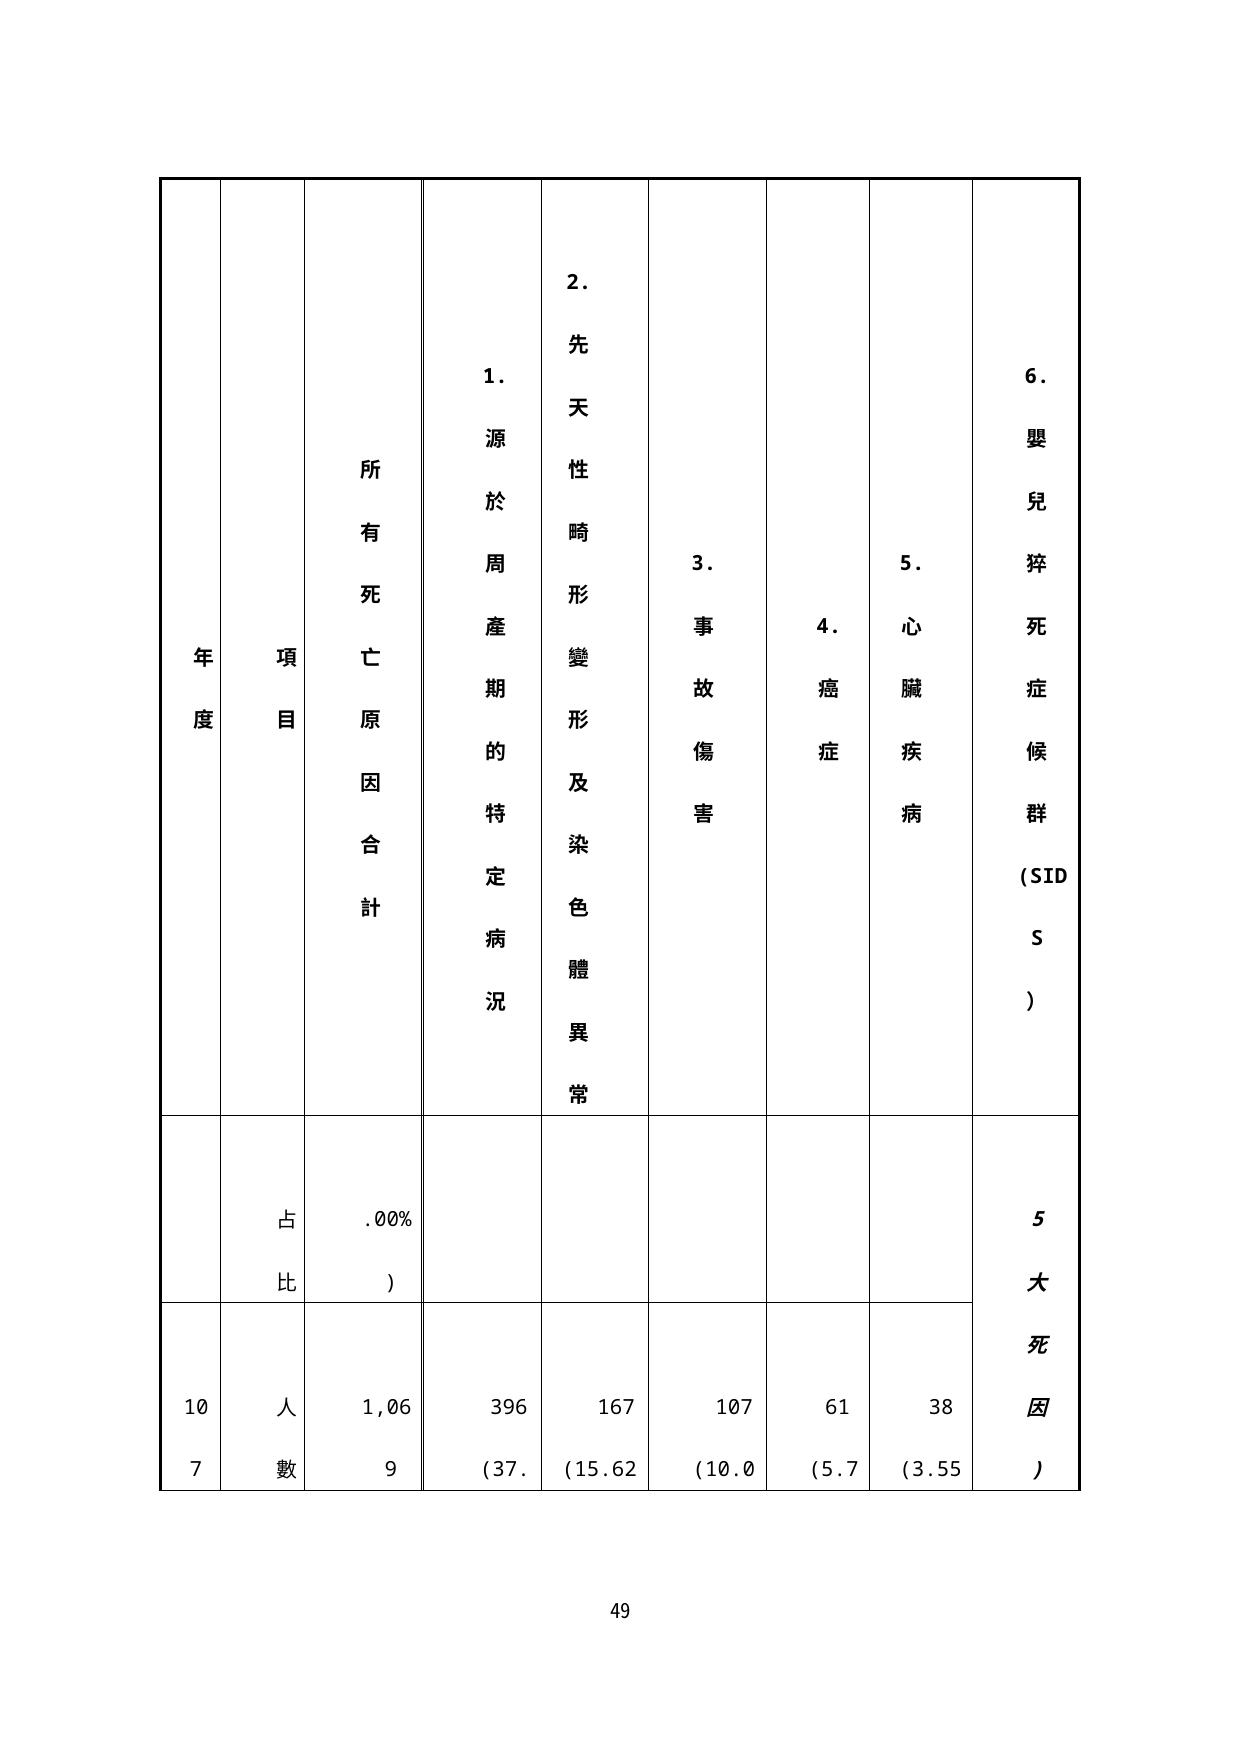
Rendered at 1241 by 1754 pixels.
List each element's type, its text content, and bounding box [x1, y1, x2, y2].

table_cell [542, 1116, 648, 1302]
table_cell 38 (3.55 [870, 1303, 972, 1490]
table_cell .00%) [305, 1116, 421, 1302]
table_cell [162, 1116, 220, 1302]
table_header 所有死亡原因合計 [305, 180, 421, 1115]
table_header 1.源於周產期的特定病況 [424, 180, 541, 1115]
table_header 2.先天性畸形變形及染色體異常 [542, 180, 648, 1115]
table_cell 107 (10.0 [649, 1303, 766, 1490]
table_cell 5大死因) [973, 1116, 1078, 1490]
table_cell 人數 [221, 1303, 304, 1490]
table_header 5.心臟疾病 [870, 180, 972, 1115]
table_header 3.事故傷害 [649, 180, 766, 1115]
table_cell 61 (5.7 [767, 1303, 869, 1490]
table_cell [649, 1116, 766, 1302]
table_cell [767, 1116, 869, 1302]
table_cell [870, 1116, 972, 1302]
table_cell [424, 1116, 541, 1302]
table_cell 占比 [221, 1116, 304, 1302]
table_header 4.癌症 [767, 180, 869, 1115]
table_cell 396 (37. [424, 1303, 541, 1490]
table_header 年度 [162, 180, 220, 1115]
table_cell 107 [162, 1303, 220, 1490]
table_cell 1,069 [305, 1303, 421, 1490]
table_header 項目 [221, 180, 304, 1115]
table_header 6.嬰兒猝死症候群(SIDS） [973, 180, 1078, 1115]
table_cell 167 (15.62 [542, 1303, 648, 1490]
